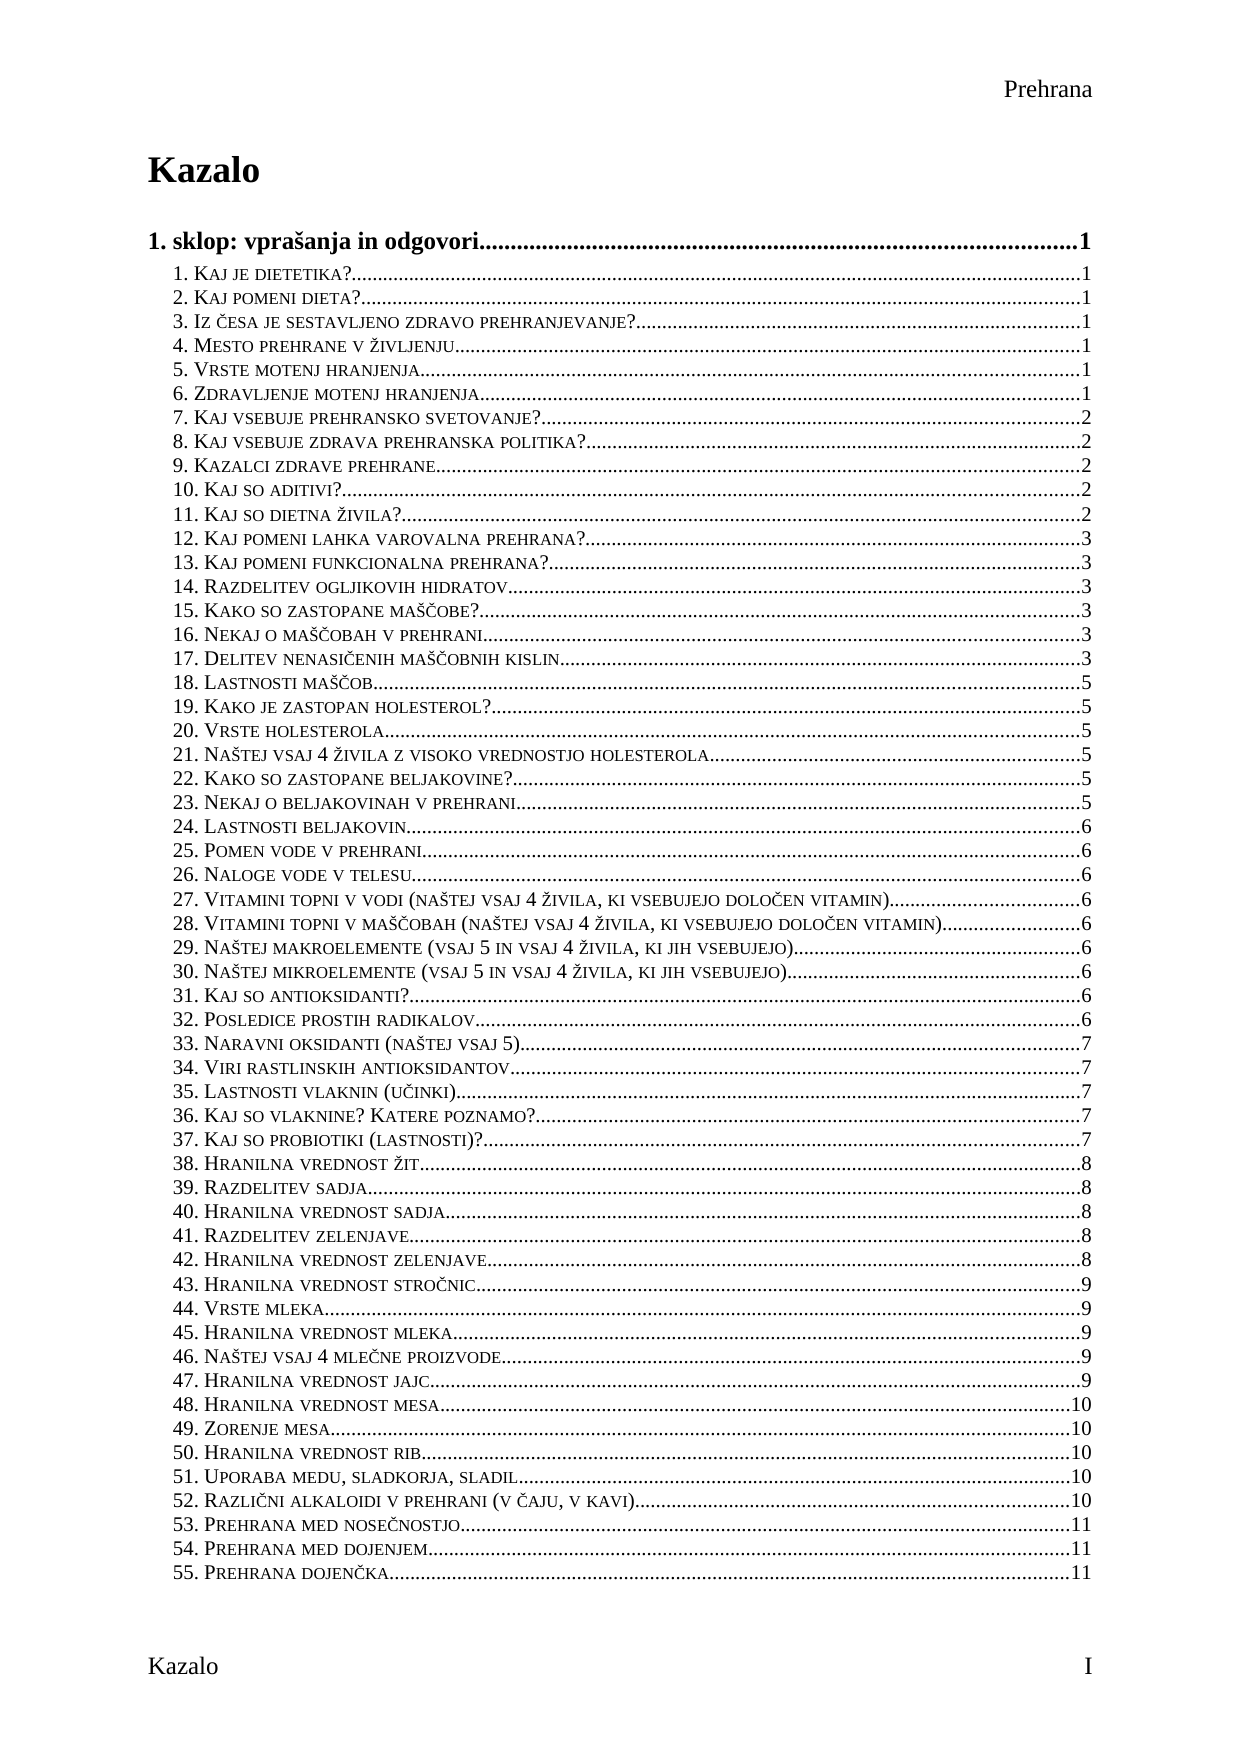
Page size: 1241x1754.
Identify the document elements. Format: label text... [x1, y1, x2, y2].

text 13. Kaj pomeni funkcionalna prehrana? 3 [173, 549, 1092, 574]
text 8. Kaj vsebuje zdrava prehranska politika? 2 [173, 429, 1092, 453]
text 43. Hranilna vrednost stročnic. 9 [173, 1271, 1092, 1296]
text 19. Kako je zastopan holesterol? 5 [173, 694, 1092, 718]
text 15. Kako so zastopane maščobe? 3 [173, 598, 1092, 622]
text 20. Vrste holesterola. 5 [173, 718, 1092, 742]
text 27. Vitamini topni v vodi (naštej vsaj 4 živila, ki vsebujejo določen vitamin). 6 [173, 886, 1092, 911]
text 3. Iz česa je sestavljeno zdravo prehranjevanje? 1 [173, 309, 1092, 333]
text 54. Prehrana med dojenjem. 11 [173, 1536, 1092, 1560]
text 29. Naštej makroelemente (vsaj 5 in vsaj 4 živila, ki jih vsebujejo). 6 [173, 934, 1092, 959]
text 23. Nekaj o beljakovinah v prehrani. 5 [173, 790, 1092, 814]
text 18. Lastnosti maščob. 5 [173, 670, 1092, 694]
text 28. Vitamini topni v maščobah (naštej vsaj 4 živila, ki vsebujejo določen vitamin). 6 [173, 911, 1092, 934]
text 50. Hranilna vrednost rib. 10 [173, 1440, 1092, 1464]
text 25. Pomen vode v prehrani 6 [173, 838, 1092, 862]
text Kazalo [148, 148, 1092, 191]
text 38. Hranilna vrednost žit. 8 [173, 1151, 1092, 1175]
text 44. Vrste mleka 9 [173, 1296, 1092, 1319]
text 33. Naravni oksidanti (naštej vsaj 5). 7 [173, 1031, 1092, 1055]
text 10. Kaj so aditivi? 2 [173, 477, 1092, 501]
text 48. Hranilna vrednost mesa. 10 [173, 1392, 1092, 1416]
text 7. Kaj vsebuje prehransko svetovanje? 2 [173, 405, 1092, 429]
text 17. Delitev nenasičenih maščobnih kislin. 3 [173, 646, 1092, 670]
text 6. Zdravljenje motenj hranjenja. 1 [173, 381, 1092, 405]
text 42. Hranilna vrednost zelenjave. 8 [173, 1247, 1092, 1271]
text 46. Naštej vsaj 4 mlečne proizvode. 9 [173, 1344, 1092, 1368]
text 37. Kaj so probiotiki (lastnosti)? 7 [173, 1127, 1092, 1151]
text 53. Prehrana med nosečnostjo. 11 [173, 1512, 1092, 1536]
text 45. Hranilna vrednost mleka. 9 [173, 1319, 1092, 1344]
text 14. Razdelitev ogljikovih hidratov. 3 [173, 574, 1092, 598]
text 4. Mesto prehrane v življenju. 1 [173, 333, 1092, 357]
text 36. Kaj so vlaknine? Katere poznamo? 7 [173, 1103, 1092, 1127]
text 2. Kaj pomeni dieta? 1 [173, 285, 1092, 309]
text 52. Različni alkaloidi v prehrani (v čaju, v kavi). 10 [173, 1488, 1092, 1512]
text 5. Vrste motenj hranjenja. 1 [173, 357, 1092, 381]
text 41. Razdelitev zelenjave. 8 [173, 1223, 1092, 1247]
text 40. Hranilna vrednost sadja. 8 [173, 1199, 1092, 1223]
text 30. Naštej mikroelemente (vsaj 5 in vsaj 4 živila, ki jih vsebujejo). 6 [173, 959, 1092, 983]
text 55. Prehrana dojenčka 11 [173, 1560, 1092, 1584]
text 11. Kaj so dietna živila? 2 [173, 501, 1092, 526]
text 24. Lastnosti beljakovin 6 [173, 814, 1092, 838]
text 26. Naloge vode v telesu 6 [173, 862, 1092, 886]
text 1. sklop: vprašanja in odgovori 1 [148, 226, 1092, 254]
text 35. Lastnosti vlaknin (učinki). 7 [173, 1079, 1092, 1103]
text 1. Kaj je dietetika? 1 [173, 261, 1092, 285]
text 9. Kazalci zdrave prehrane. 2 [173, 453, 1092, 477]
text 47. Hranilna vrednost jajc. 9 [173, 1368, 1092, 1392]
text 12. Kaj pomeni lahka varovalna prehrana? 3 [173, 526, 1092, 549]
text 21. Naštej vsaj 4 živila z visoko vrednostjo holesterola. 5 [173, 742, 1092, 766]
text 34. Viri rastlinskih antioksidantov. 7 [173, 1055, 1092, 1079]
text 31. Kaj so antioksidanti? 6 [173, 983, 1092, 1007]
text 32. Posledice prostih radikalov. 6 [173, 1007, 1092, 1031]
text 22. Kako so zastopane beljakovine? 5 [173, 766, 1092, 790]
text 16. Nekaj o maščobah v prehrani. 3 [173, 622, 1092, 646]
text 49. Zorenje mesa. 10 [173, 1416, 1092, 1440]
text 39. Razdelitev sadja. 8 [173, 1175, 1092, 1199]
text 51. Uporaba medu, sladkorja, sladil. 10 [173, 1464, 1092, 1488]
